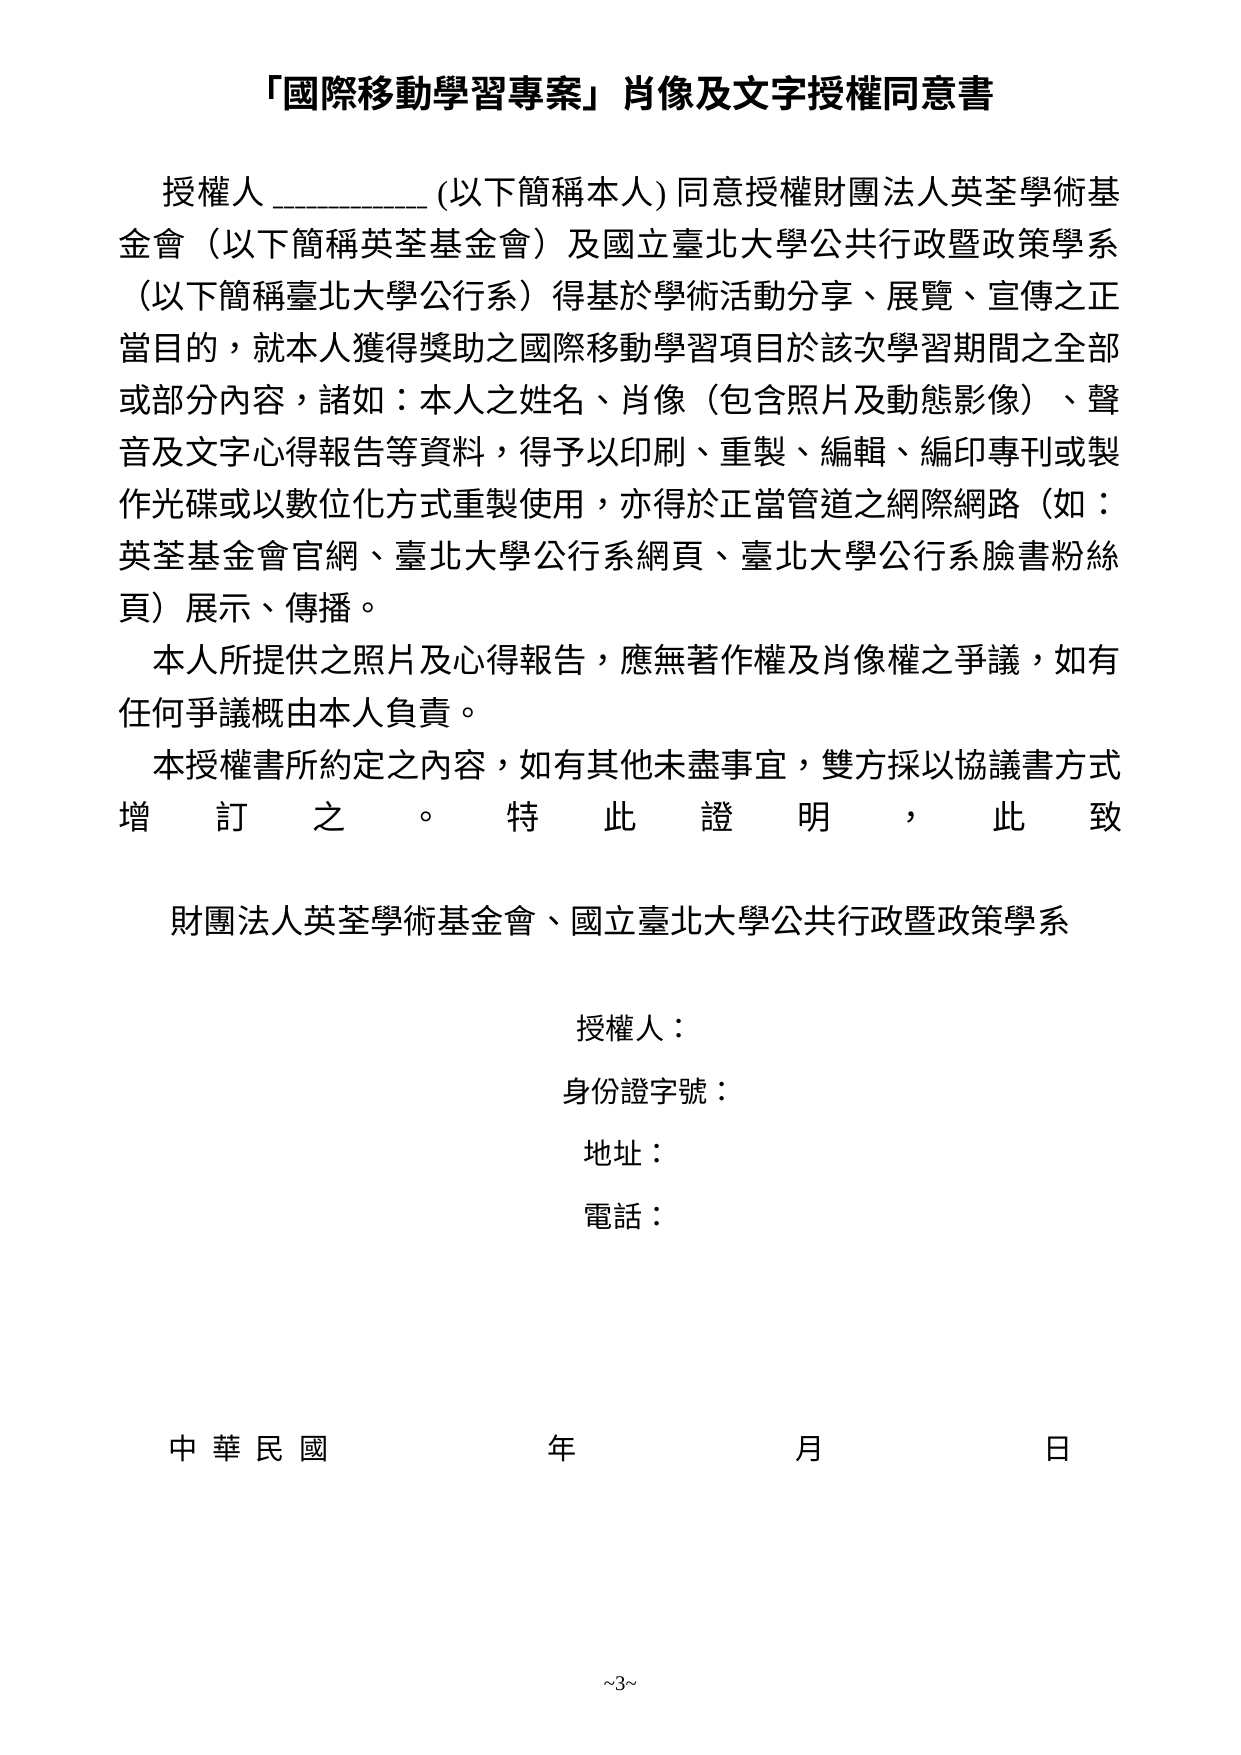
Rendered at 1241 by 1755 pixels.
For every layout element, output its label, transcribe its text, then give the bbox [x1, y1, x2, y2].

text 授權人： [118, 989, 1122, 1052]
text 地址： [118, 1114, 1122, 1177]
text 授權人ˍˍˍˍˍˍˍˍˍˍˍˍˍˍ (以下簡稱本人) 同意授權財團法人英荃學術基金會（以下簡稱英荃基金會）及國立臺北大學公共行政暨政策學系（以下簡稱臺北大學公行系）得基於學術活動分享、展覽、宣傳之正當目的，就本人獲得獎助之國際移動學習項目於該次學習期間之全部或部分內容，諸如：本人之姓名、肖像（包含照片及動態影像）、聲音及文字心得報告等資料，得予以印刷、重製、編輯、編印專刊或製作光碟或以數位化方式重製使用，亦得於正當管道之網際網路（如：英荃基金會官網、臺北大學公行系網頁、臺北大學公行系臉書粉絲頁）展示、傳播。 [118, 162, 1122, 631]
text 中 華 民 國 年 月 日 [118, 1423, 1122, 1469]
text 本授權書所約定之內容，如有其他未盡事宜，雙方採以協議書方式增訂之。特此證明，此致 [118, 735, 1122, 892]
text 財團法人英荃學術基金會、國立臺北大學公共行政暨政策學系 [118, 892, 1122, 944]
text 本人所提供之照片及心得報告，應無著作權及肖像權之爭議，如有任何爭議概由本人負責。 [118, 631, 1122, 735]
text 電話： [118, 1177, 1122, 1239]
text 身份證字號： [118, 1052, 1122, 1114]
text 「國際移動學習專案」肖像及文字授權同意書 [118, 71, 1122, 117]
